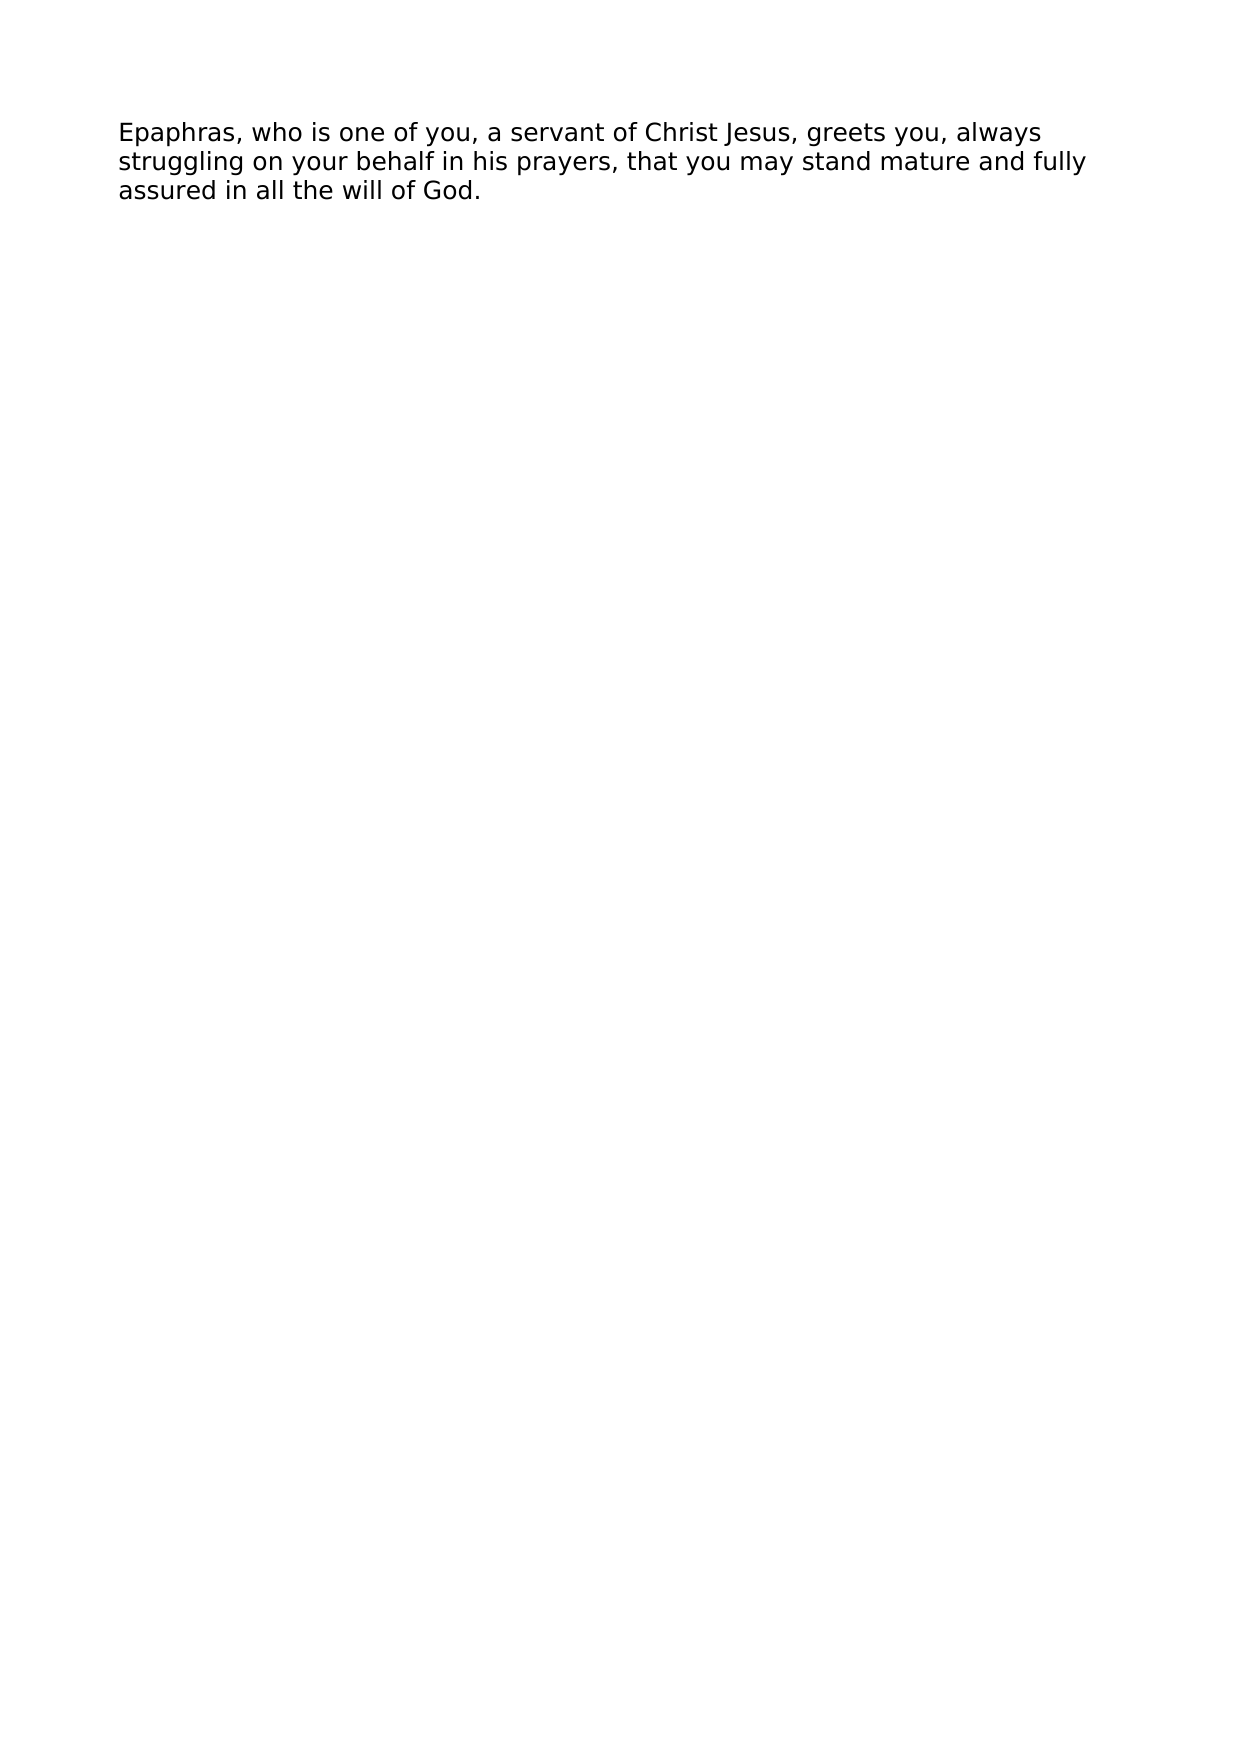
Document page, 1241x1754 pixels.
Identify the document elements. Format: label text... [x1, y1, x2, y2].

text Epaphras, who is one of you, a servant of Christ Jesus, greets you, always struggling on your behalf in his prayers, that you may stand mature and fully assured in all the will of God. [118, 118, 1122, 206]
